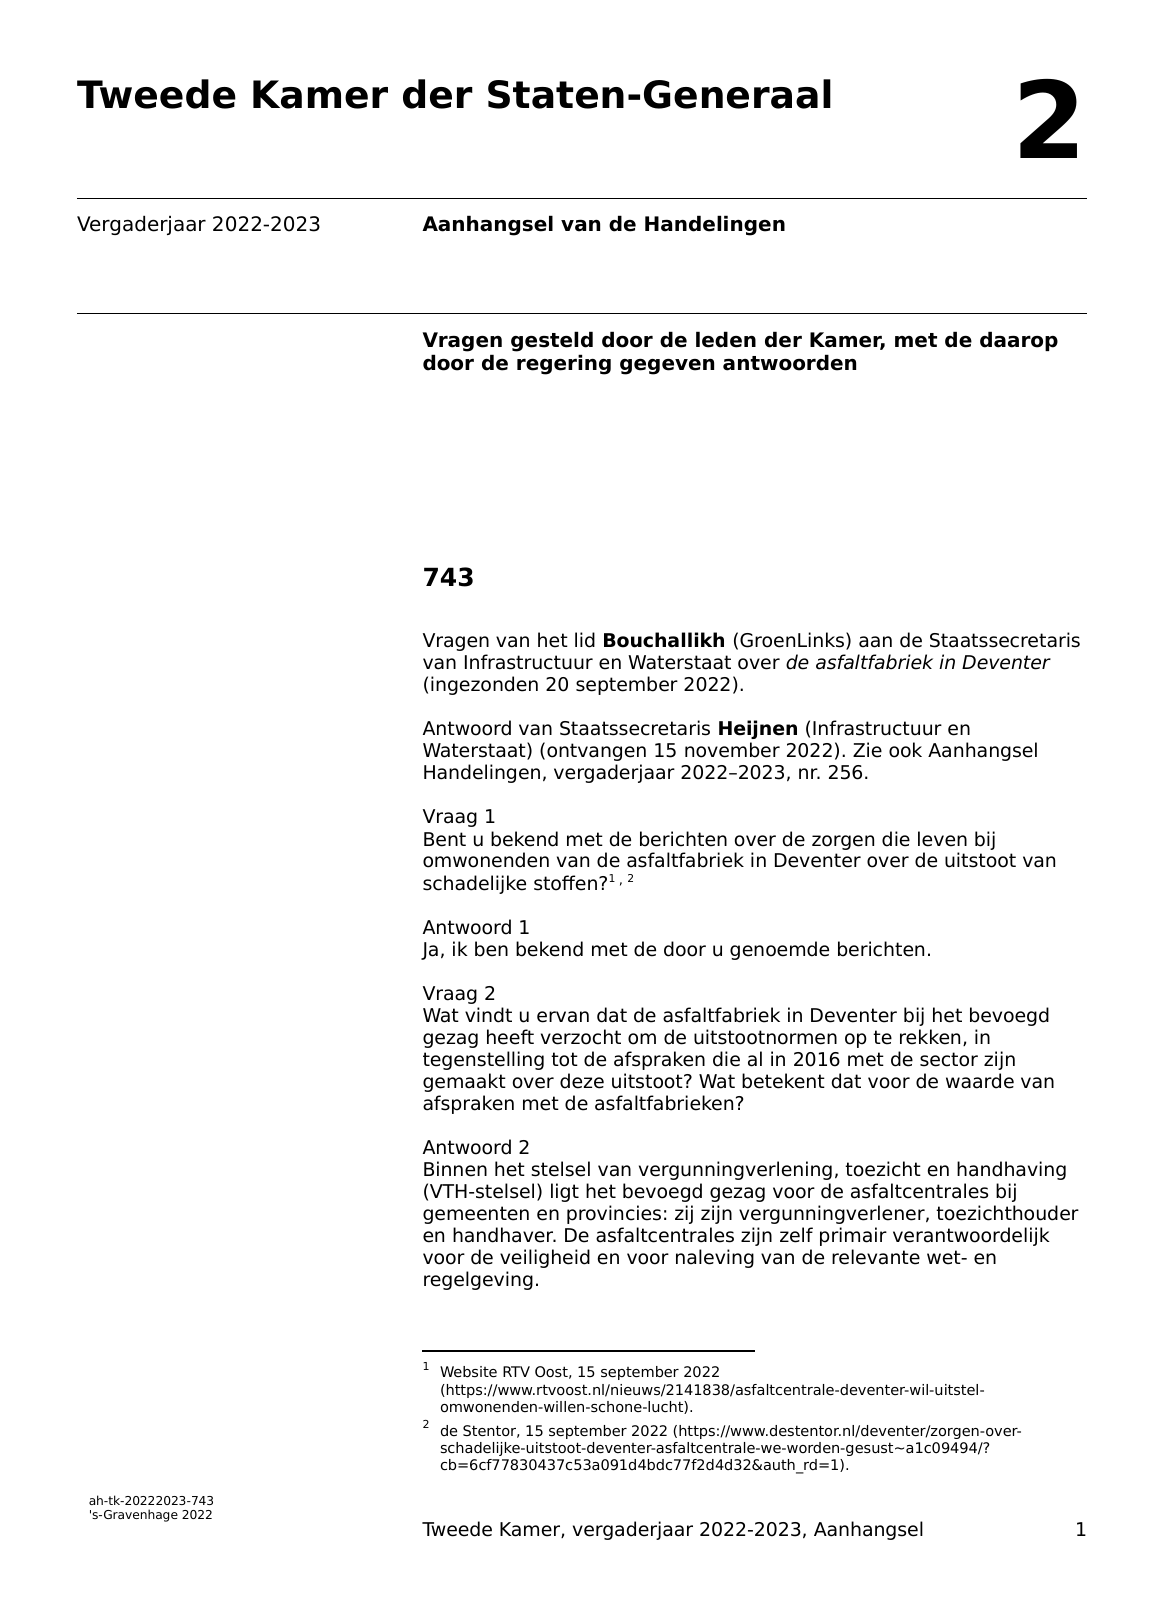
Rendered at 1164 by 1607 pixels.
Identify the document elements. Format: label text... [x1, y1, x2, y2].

text Vraag 1 [422, 806, 1087, 828]
text Ja, ik ben bekend met de door u genoemde berichten. [422, 938, 1087, 961]
table_header 2 [886, 59, 1087, 198]
text Vragen van het lid Bouchallikh (GroenLinks) aan de Staatssecretaris van Infrastructuur en Waterstaat over de asfaltfabriek in Deventer (ingezonden 20 september 2022). [422, 630, 1087, 696]
text 743 [422, 563, 1087, 592]
text Antwoord 1 [422, 917, 1087, 938]
table_cell Vragen gesteld door de leden der Kamer, met de daarop door de regering gegeven antwoorden [422, 314, 1087, 375]
text Bent u bekend met de berichten over de zorgen die leven bij omwonenden van de asfaltfabriek in Deventer over de uitstoot van schadelijke stoffen?, [422, 828, 1087, 894]
text de Stentor, 15 september 2022 (https://www.destentor.nl/deventer/zorgen-over-schadelijke-uitstoot-deventer-asfaltcentrale-we-worden-gesust~a1c09494/?cb=6cf77830437c53a091d4bdc77f2d4d32&auth_rd=1). [422, 1418, 1087, 1474]
text Website RTV Oost, 15 september 2022 (https://www.rtvoost.nl/nieuws/2141838/asfaltcentrale-deventer-wil-uitstel-omwonenden-willen-schone-lucht). [422, 1360, 1087, 1416]
table_cell Aanhangsel van de Handelingen [422, 199, 1087, 313]
text Binnen het stelsel van vergunningverlening, toezicht en handhaving (VTH-stelsel) ligt het bevoegd gezag voor de asfaltcentrales bij gemeenten en provincies: zij zijn vergunningverlener, toezichthouder en handhaver. De asfaltcentrales zijn zelf primair verantwoordelijk voor de veiligheid en voor naleving van de relevante wet- en regelgeving. [422, 1159, 1087, 1291]
table_cell Vergaderjaar 2022-2023 [77, 199, 422, 313]
text Antwoord van Staatssecretaris Heijnen (Infrastructuur en Waterstaat) (ontvangen 15 november 2022). Zie ook Aanhangsel Handelingen, vergaderjaar 2022–2023, nr. 256. [422, 718, 1087, 784]
text Antwoord 2 [422, 1137, 1087, 1159]
text ah-tk-20222023-743 [88, 1494, 323, 1508]
table_header Tweede Kamer der Staten-Generaal [77, 59, 886, 198]
text Wat vindt u ervan dat de asfaltfabriek in Deventer bij het bevoegd gezag heeft verzocht om de uitstootnormen op te rekken, in tegenstelling tot de afspraken die al in 2016 met de sector zijn gemaakt over deze uitstoot? Wat betekent dat voor de waarde van afspraken met de asfaltfabrieken? [422, 1005, 1087, 1114]
text 's-Gravenhage 2022 [88, 1508, 323, 1522]
table_cell [77, 314, 422, 375]
text Vraag 2 [422, 983, 1087, 1005]
